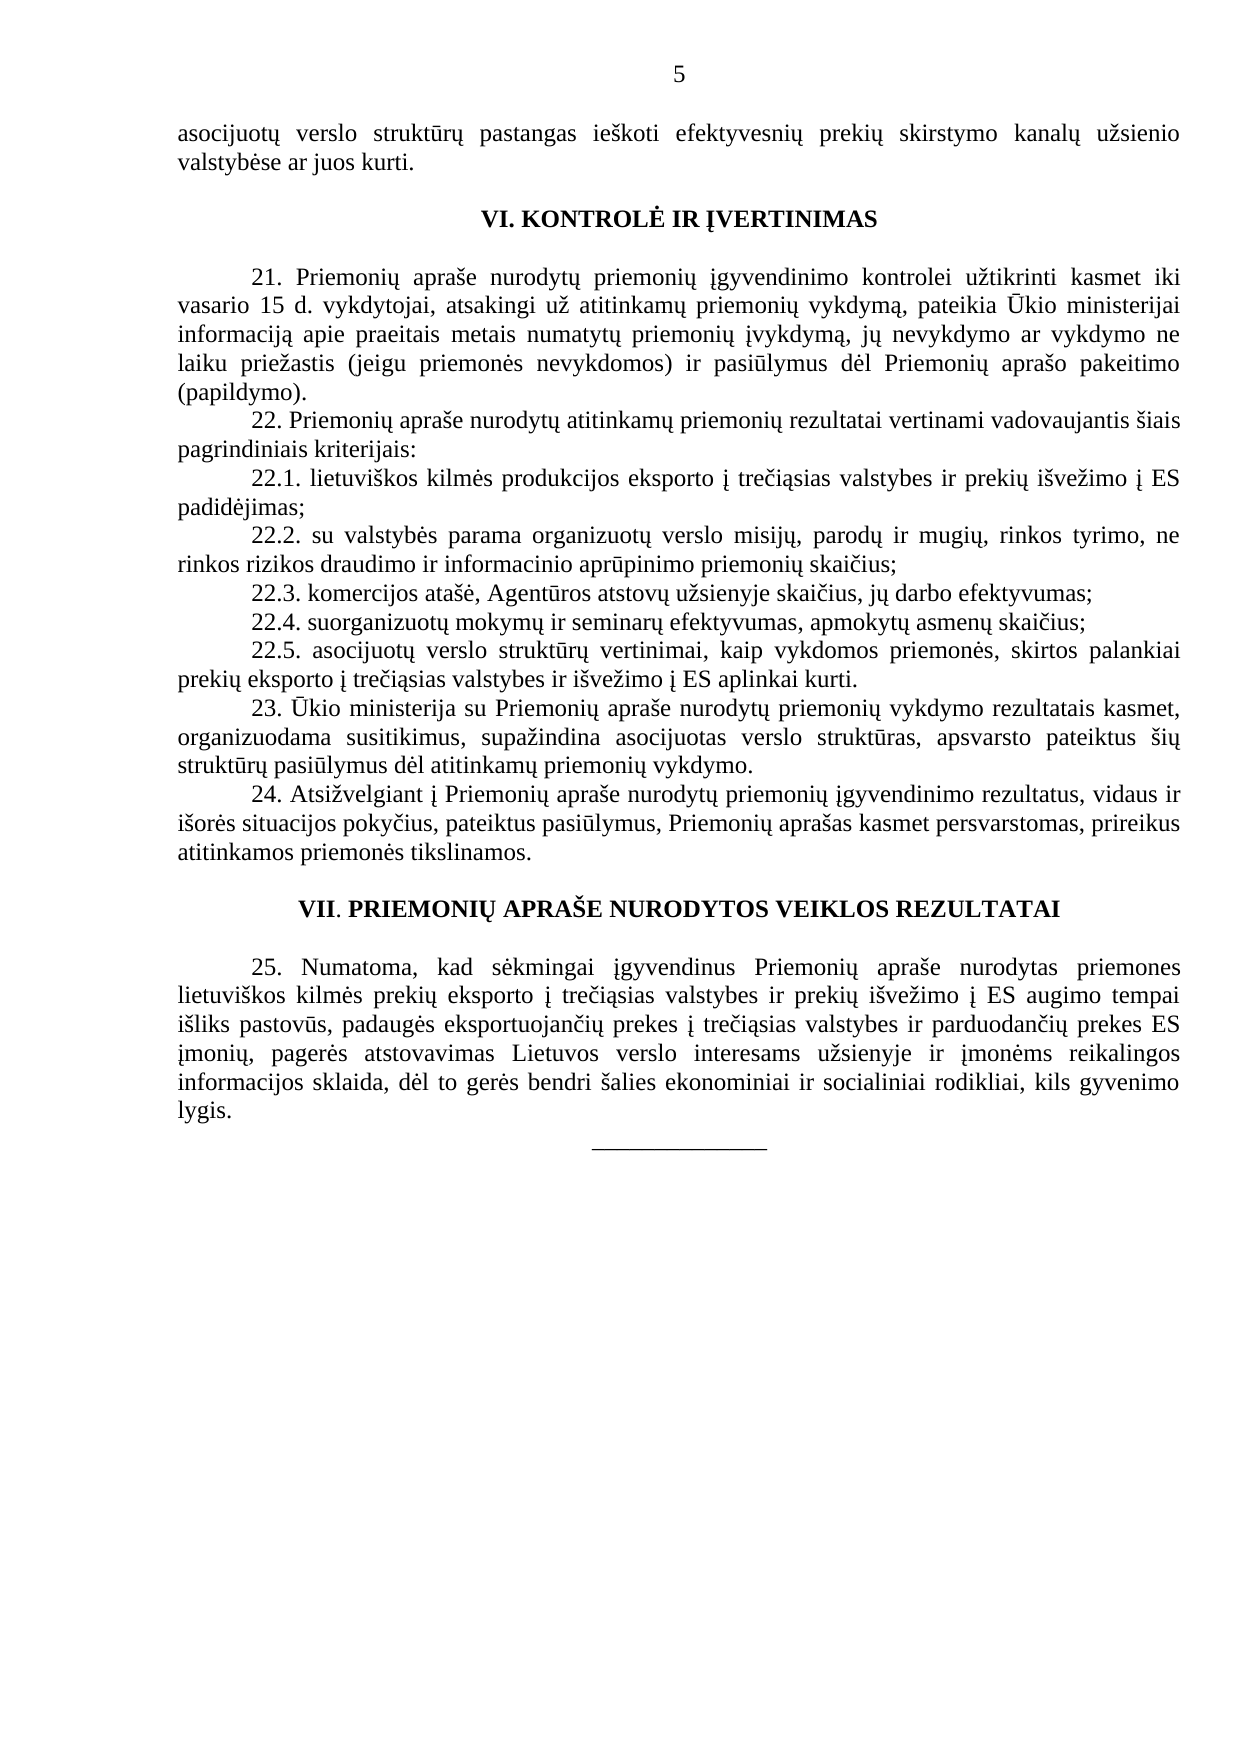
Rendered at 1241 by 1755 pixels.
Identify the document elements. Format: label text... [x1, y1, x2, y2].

text VII. PRIEMONIŲ APRAŠE NURODYTOS VEIKLOS REZULTATAI [177, 894, 1181, 923]
text VI. KONTROLĖ IR ĮVERTINIMAS [177, 204, 1181, 233]
text 22. Priemonių apraše nurodytų atitinkamų priemonių rezultatai vertinami vadovaujantis šiais pagrindiniais kriterijais: [177, 406, 1181, 463]
text 25. Numatoma, kad sėkmingai įgyvendinus Priemonių apraše nurodytas priemones lietuviškos kilmės prekių eksporto į trečiąsias valstybes ir prekių išvežimo į ES augimo tempai išliks pastovūs, padaugės eksportuojančių prekes į trečiąsias valstybes ir parduodančių prekes ES įmonių, pagerės atstovavimas Lietuvos verslo interesams užsienyje ir įmonėms reikalingos informacijos sklaida, dėl to gerės bendri šalies ekonominiai ir socialiniai rodikliai, kils gyvenimo lygis. [177, 952, 1181, 1124]
text 22.1. lietuviškos kilmės produkcijos eksporto į trečiąsias valstybes ir prekių išvežimo į ES padidėjimas; [177, 463, 1181, 521]
text 24. Atsižvelgiant į Priemonių apraše nurodytų priemonių įgyvendinimo rezultatus, vidaus ir išorės situacijos pokyčius, pateiktus pasiūlymus, Priemonių aprašas kasmet persvarstomas, prireikus atitinkamos priemonės tikslinamos. [177, 779, 1181, 866]
text 22.5. asocijuotų verslo struktūrų vertinimai, kaip vykdomos priemonės, skirtos palankiai prekių eksporto į trečiąsias valstybes ir išvežimo į ES aplinkai kurti. [177, 636, 1181, 693]
text ______________ [177, 1124, 1181, 1153]
text 22.2. su valstybės parama organizuotų verslo misijų, parodų ir mugių, rinkos tyrimo, ne rinkos rizikos draudimo ir informacinio aprūpinimo priemonių skaičius; [177, 521, 1181, 578]
text 22.3. komercijos atašė, Agentūros atstovų užsienyje skaičius, jų darbo efektyvumas; [177, 578, 1181, 607]
text 23. Ūkio ministerija su Priemonių apraše nurodytų priemonių vykdymo rezultatais kasmet, organizuodama susitikimus, supažindina asocijuotas verslo struktūras, apsvarsto pateiktus šių struktūrų pasiūlymus dėl atitinkamų priemonių vykdymo. [177, 693, 1181, 779]
text 21. Priemonių apraše nurodytų priemonių įgyvendinimo kontrolei užtikrinti kasmet iki vasario 15 d. vykdytojai, atsakingi už atitinkamų priemonių vykdymą, pateikia Ūkio ministerijai informaciją apie praeitais metais numatytų priemonių įvykdymą, jų nevykdymo ar vykdymo ne laiku priežastis (jeigu priemonės nevykdomos) ir pasiūlymus dėl Priemonių aprašo pakeitimo (papildymo). [177, 262, 1181, 406]
text asocijuotų verslo struktūrų pastangas ieškoti efektyvesnių prekių skirstymo kanalų užsienio valstybėse ar juos kurti. [177, 118, 1181, 176]
text 22.4. suorganizuotų mokymų ir seminarų efektyvumas, apmokytų asmenų skaičius; [177, 607, 1181, 636]
